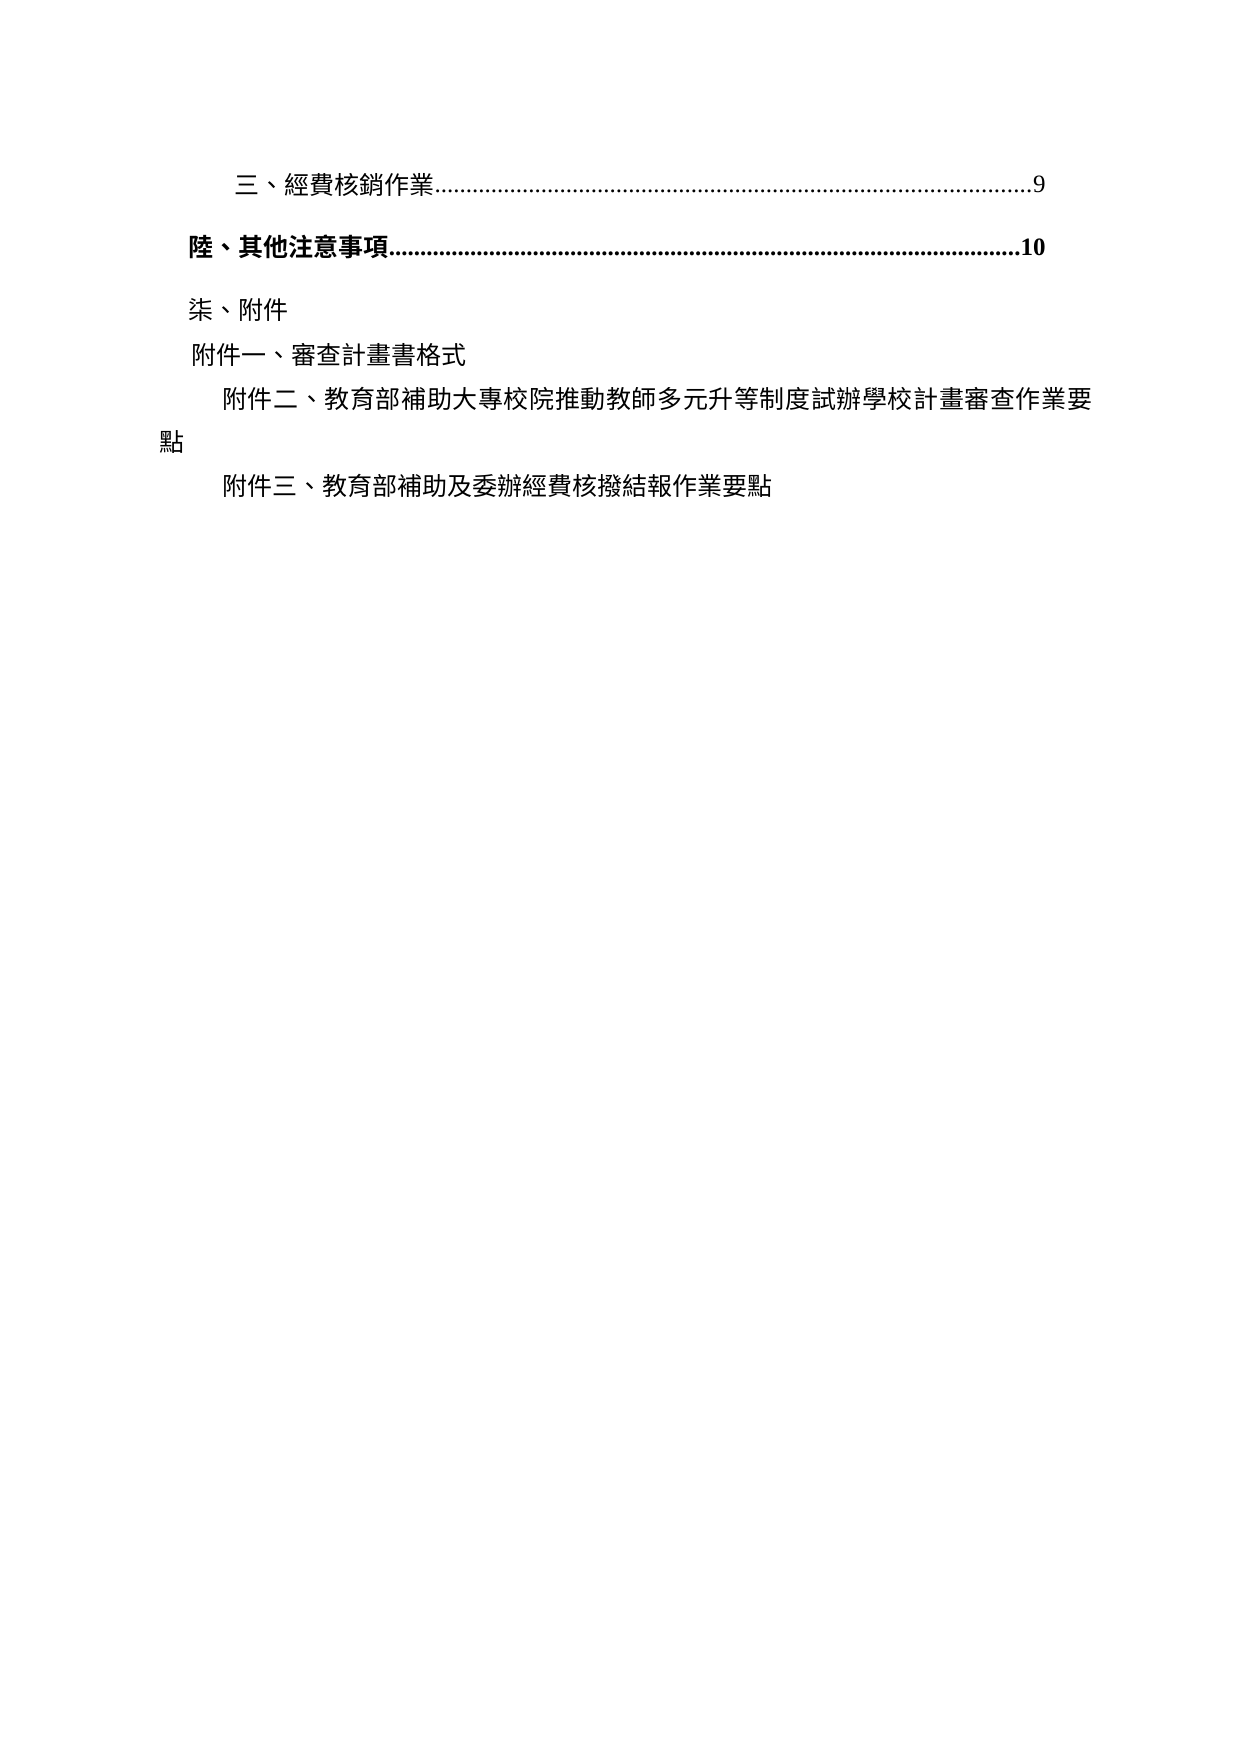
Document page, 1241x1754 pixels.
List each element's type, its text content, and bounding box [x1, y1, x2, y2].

text 附件三、教育部補助及委辦經費核撥結報作業要點 [159, 461, 1104, 504]
text 附件二、教育部補助大專校院推動教師多元升等制度試辦學校計畫審查作業要點 [159, 373, 1092, 461]
text 陸、其他注意事項 10 [159, 204, 1092, 267]
text 三、經費核銷作業 9 [159, 142, 1092, 204]
text 附件一、審查計畫書格式 [159, 329, 1092, 373]
text 柒、附件 [159, 267, 1092, 329]
